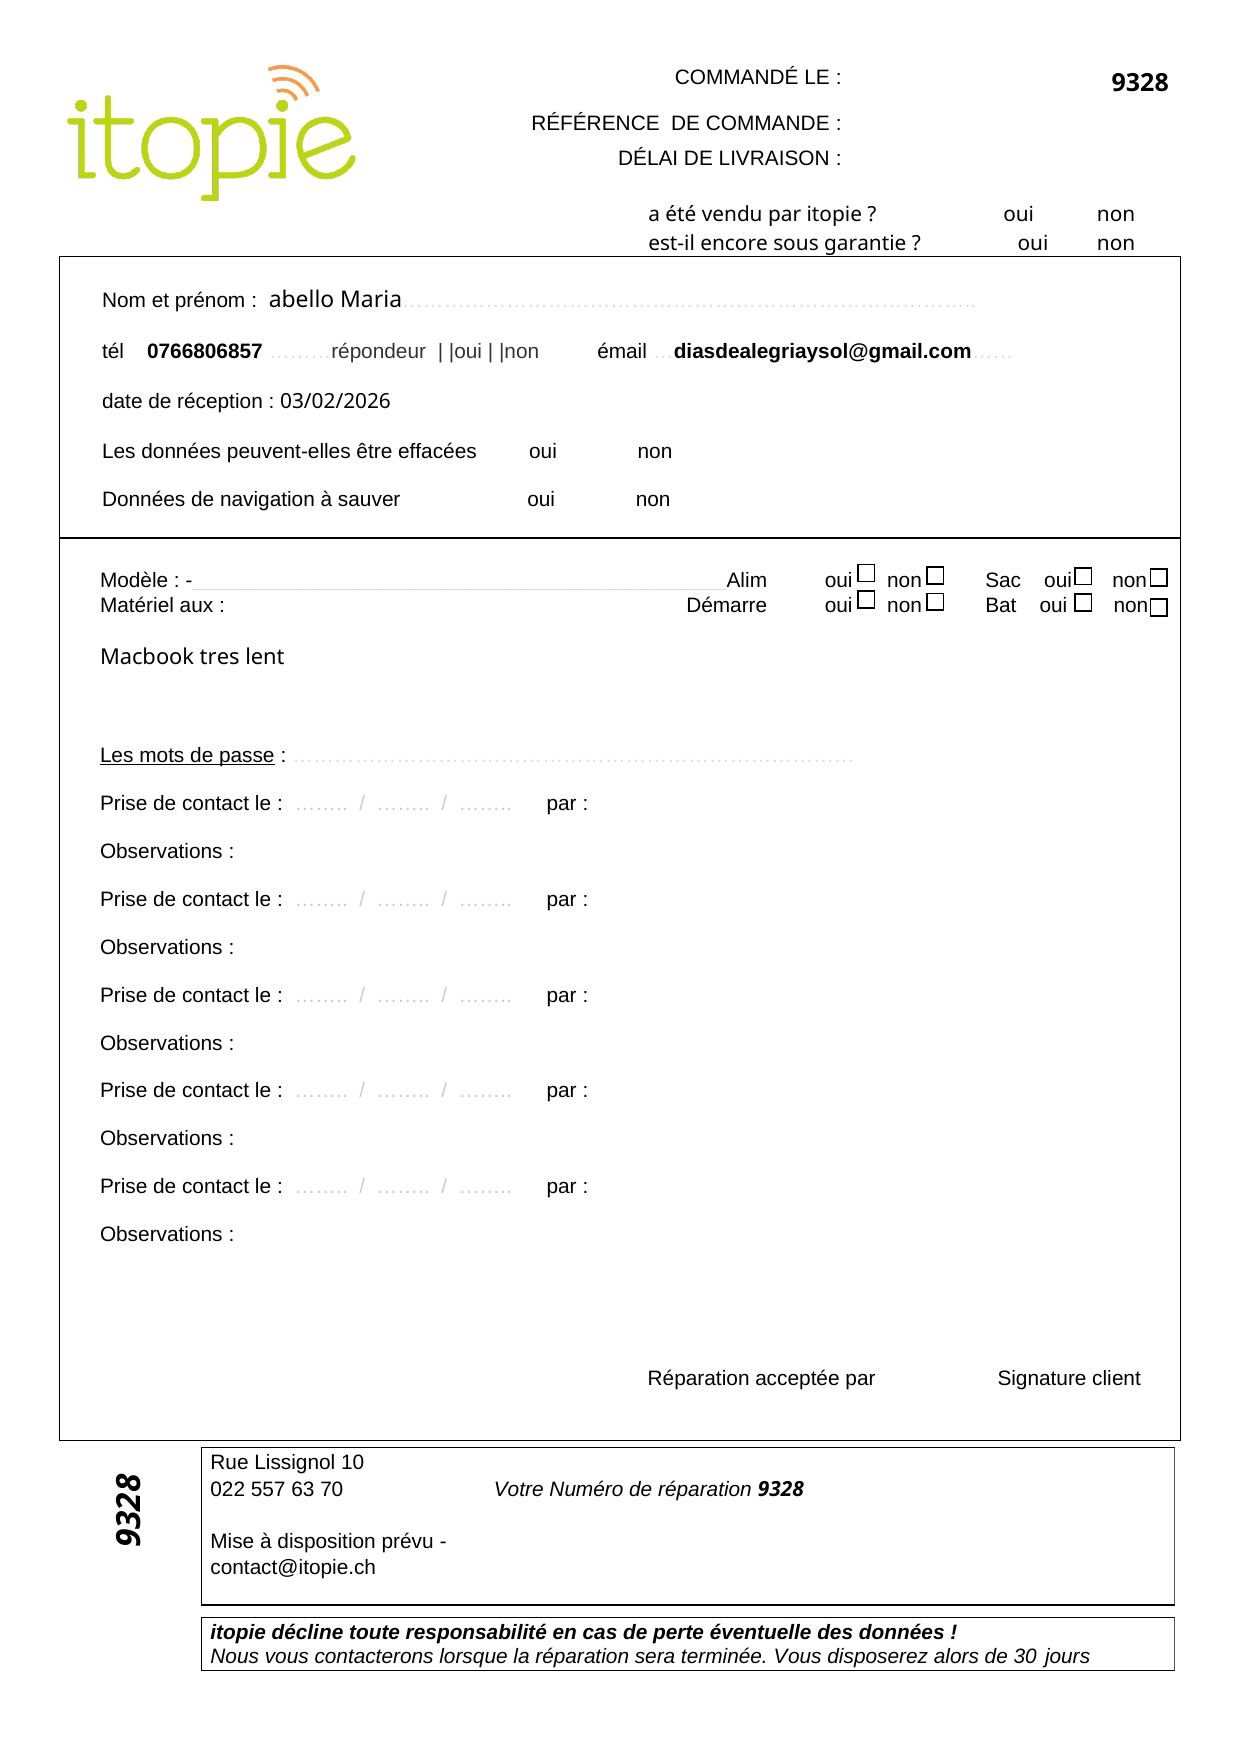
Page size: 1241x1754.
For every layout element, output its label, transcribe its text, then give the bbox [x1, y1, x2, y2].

text Réparation acceptée par Signature client [60, 1363, 1180, 1390]
text Macbook tres lent [60, 638, 1180, 671]
text Observations : [60, 931, 1180, 958]
text Prise de contact le : …….. / …….. / …….. par : [60, 979, 1180, 1006]
table_header 9328 [847, 59, 1180, 104]
text Prise de contact le : …….. / …….. / …….. par : [60, 788, 1180, 815]
text Modèle : - Alim oui non Sac oui non [60, 562, 856, 590]
table_cell [847, 105, 1180, 140]
text a été vendu par itopie ? oui non [59, 199, 1181, 228]
text Observations : [60, 1123, 1180, 1150]
text Les mots de passe : ……………………………………………………………………… [60, 740, 1180, 767]
table_cell itopie décline toute responsabilité en cas de perte éventuelle des données ! Nous vous contacterons lorsque la réparation sera terminée. Vous disposerez alors de 30 jours [195, 1611, 1180, 1677]
text Modèle : - Alim oui non Sac oui non [879, 562, 925, 590]
text Nom et prénom : abello Maria……………………………………………………………………….. [60, 280, 1180, 314]
picture [67, 65, 356, 201]
text Prise de contact le : …….. / …….. / …….. par : [60, 883, 1180, 911]
text Observations : [60, 836, 1180, 863]
table_header 9328 [59, 1441, 195, 1677]
table_cell [847, 140, 1180, 175]
text Les données peuvent-elles être effacées oui non [60, 436, 1180, 463]
table_cell DÉLAI DE LIVRAISON : [490, 140, 847, 175]
text Modèle : - Alim oui non Sac oui non [948, 562, 1180, 590]
table_header Rue Lissignol 10 022 557 63 70 Votre Numéro de réparation 9328 Mise à disposition prévu - contact@itopie.ch [195, 1441, 1180, 1611]
text Prise de contact le : …….. / …….. / …….. par : [60, 1171, 1180, 1198]
text tél 0766806857 ………répondeur | |oui | |non émail …diasdealegriaysol@gmail.com…… [60, 335, 1180, 362]
text date de réception : 03/02/2026 [60, 383, 1180, 415]
text Observations : [60, 1219, 1180, 1246]
text Données de navigation à sauver oui non [60, 484, 1180, 511]
text Matériel aux : Démarre oui non Bat oui non [60, 590, 1180, 617]
table_header COMMANDÉ LE : [490, 59, 847, 104]
text Prise de contact le : …….. / …….. / …….. par : [60, 1075, 1180, 1102]
text est-il encore sous garantie ? oui non [59, 228, 1181, 256]
text Observations : [60, 1027, 1180, 1054]
table_cell RÉFÉRENCE DE COMMANDE : [490, 105, 847, 140]
